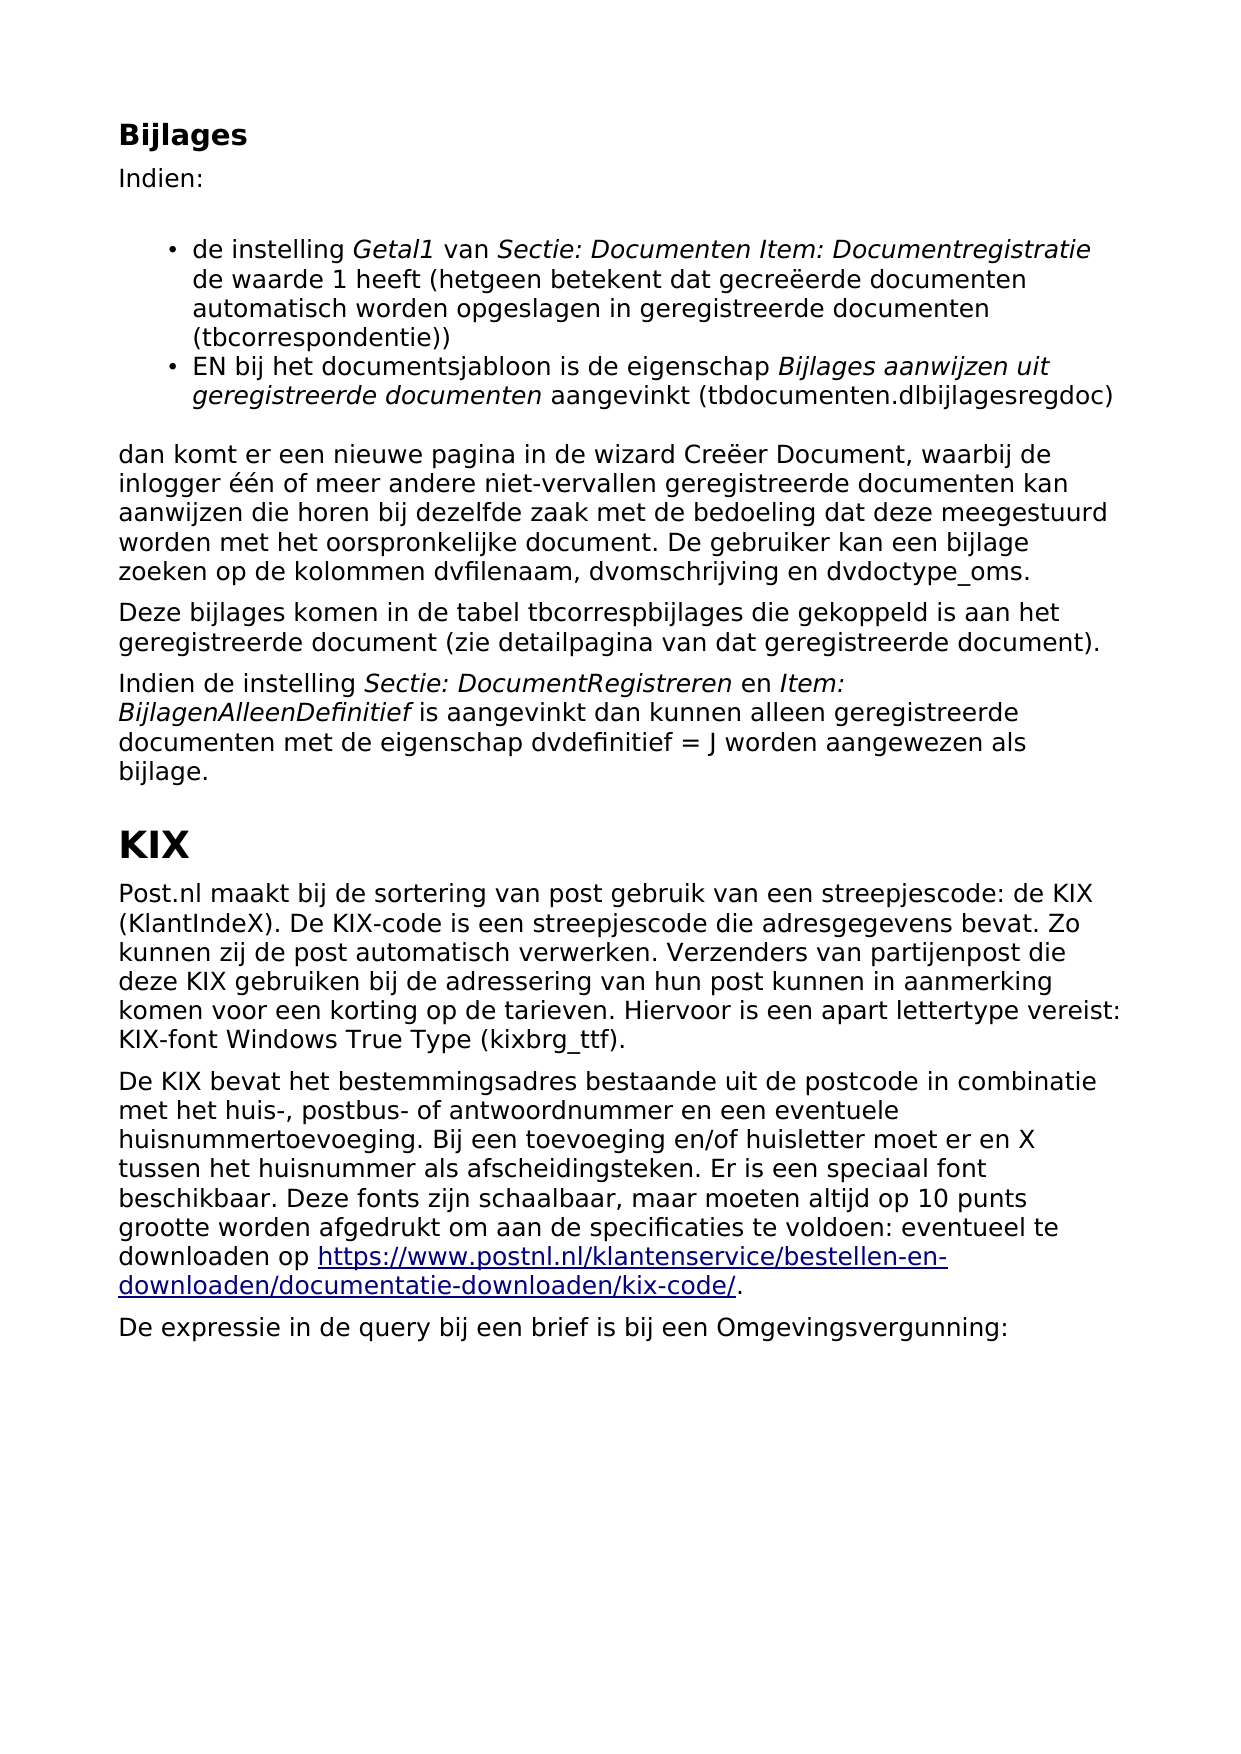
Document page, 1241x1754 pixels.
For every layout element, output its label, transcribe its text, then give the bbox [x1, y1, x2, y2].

text Deze bijlages komen in de tabel tbcorrespbijlages die gekoppeld is aan het geregistreerde document (zie detailpagina van dat geregistreerde document). [118, 598, 1122, 657]
text Indien: [118, 164, 1122, 194]
text De KIX bevat het bestemmingsadres bestaande uit de postcode in combinatie met het huis-, postbus- of antwoordnummer en een eventuele huisnummertoevoeging. Bij een toevoeging en/of huisletter moet er en X tussen het huisnummer als afscheidingsteken. Er is een speciaal font beschikbaar. Deze fonts zijn schaalbaar, maar moeten altijd op 10 punts grootte worden afgedrukt om aan de specificaties te voldoen: eventueel te downloaden op https://www.postnl.nl/klantenservice/bestellen-en-downloaden/documentatie-downloaden/kix-code/. [118, 1067, 1122, 1301]
list de instelling Getal1 van Sectie: Documenten Item: Documentregistratie de waarde 1 heeft (hetgeen betekent dat gecreëerde documenten automatisch worden opgeslagen in geregistreerde documenten (tbcorrespondentie)) [177, 236, 1122, 352]
list EN bij het documentsjabloon is de eigenschap Bijlages aanwijzen uit geregistreerde documenten aangevinkt (tbdocumenten.dlbijlagesregdoc) [177, 352, 1122, 411]
subtitle Bijlages [118, 118, 1122, 152]
subtitle KIX [118, 823, 1122, 867]
text Post.nl maakt bij de sortering van post gebruik van een streepjescode: de KIX (KlantIndeX). De KIX-code is een streepjescode die adresgegevens bevat. Zo kunnen zij de post automatisch verwerken. Verzenders van partijenpost die deze KIX gebruiken bij de adressering van hun post kunnen in aanmerking komen voor een korting op de tarieven. Hiervoor is een apart lettertype vereist: KIX-font Windows True Type (kixbrg_ttf). [118, 880, 1122, 1055]
text De expressie in de query bij een brief is bij een Omgevingsvergunning: [118, 1313, 1122, 1342]
text dan komt er een nieuwe pagina in de wizard Creëer Document, waarbij de inlogger één of meer andere niet-vervallen geregistreerde documenten kan aanwijzen die horen bij dezelfde zaak met de bedoeling dat deze meegestuurd worden met het oorspronkelijke document. De gebruiker kan een bijlage zoeken op de kolommen dvfilenaam, dvomschrijving en dvdoctype_oms. [118, 440, 1122, 586]
text Indien de instelling Sectie: DocumentRegistreren en Item: BijlagenAlleenDefinitief is aangevinkt dan kunnen alleen geregistreerde documenten met de eigenschap dvdefinitief = J worden aangewezen als bijlage. [118, 669, 1122, 786]
